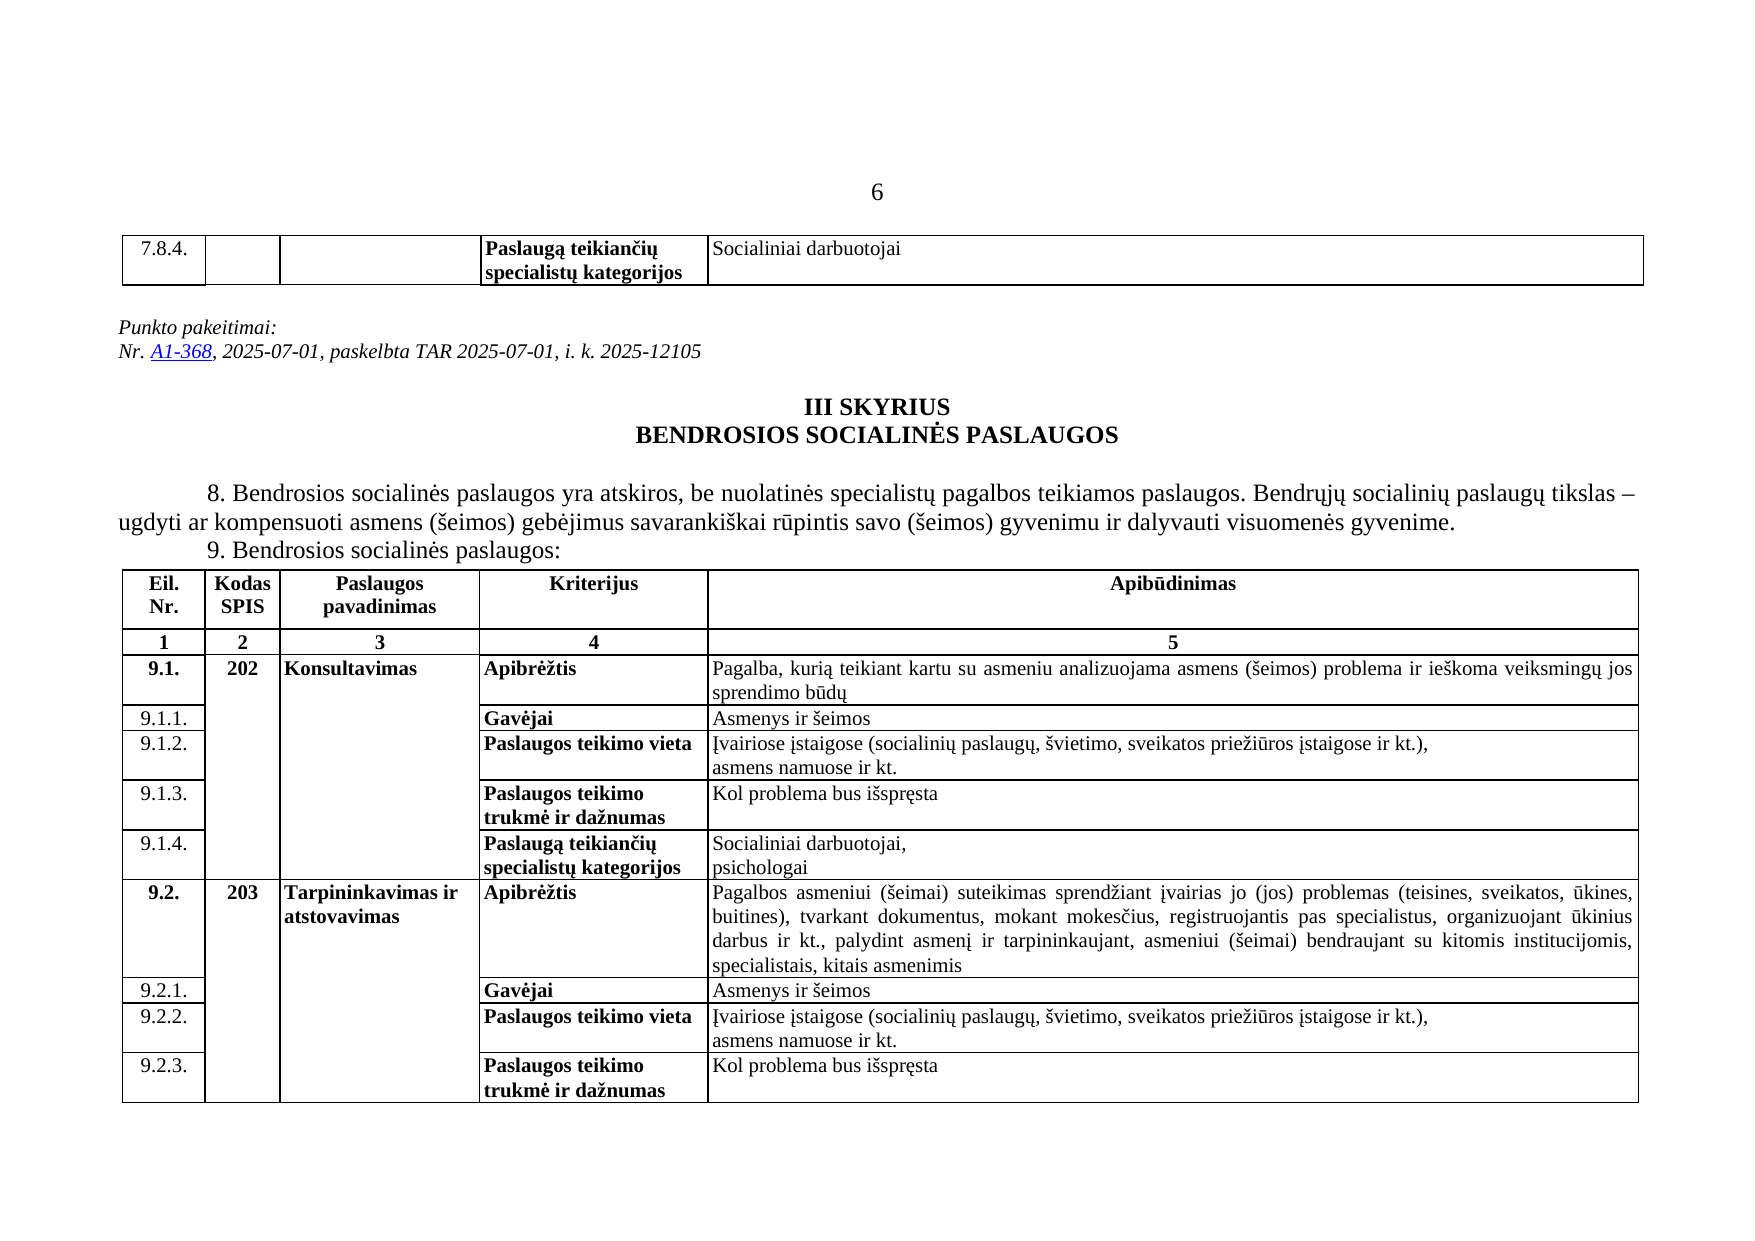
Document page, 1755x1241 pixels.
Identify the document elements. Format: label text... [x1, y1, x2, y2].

table_cell 9.1. [123, 656, 204, 704]
table_cell 9.2.2. [123, 1004, 204, 1052]
table_cell 7.8.4. [123, 236, 205, 284]
table_header Paslaugos pavadinimas [281, 571, 479, 628]
table_cell 9.2. [123, 880, 204, 977]
table_header Apibūdinimas [709, 571, 1638, 628]
table_cell Paslaugos teikimo trukmė ir dažnumas [480, 1053, 707, 1102]
table_cell 3 [281, 630, 479, 654]
table_cell Paslaugą teikiančių specialistų kategorijos [482, 236, 707, 284]
table_cell Pagalbos asmeniui (šeimai) suteikimas sprendžiant įvairias jo (jos) problemas (teisines, sveikatos, ūkines, buitines), tvarkant dokumentus, mokant mokesčius, registruojantis pas specialistus, organizuojant ūkinius darbus ir kt., palydint asmenį ir tarpininkaujant, asmeniui (šeimai) bendraujant su kitomis institucijomis, specialistais, kitais asmenimis [709, 880, 1638, 977]
table_cell Įvairiose įstaigose (socialinių paslaugų, švietimo, sveikatos priežiūros įstaigose ir kt.), asmens namuose ir kt. [709, 1004, 1638, 1052]
table_cell Kol problema bus išspręsta [709, 781, 1638, 829]
table_header Kriterijus [480, 571, 707, 628]
table_cell Kol problema bus išspręsta [709, 1053, 1638, 1102]
table_cell 1 [123, 630, 204, 654]
table_cell Asmenys ir šeimos [709, 706, 1638, 730]
table_cell Gavėjai [480, 978, 707, 1002]
table_cell Socialiniai darbuotojai, psichologai [709, 831, 1638, 879]
table_cell 9.1.2. [123, 731, 204, 779]
table_cell 202 [206, 655, 279, 879]
table_cell Paslaugos teikimo vieta [480, 1004, 707, 1052]
table_cell Paslaugos teikimo vieta [480, 731, 707, 779]
table_cell 9.1.4. [123, 831, 204, 879]
text 8. Bendrosios socialinės paslaugos yra atskiros, be nuolatinės specialistų pagalbos teikiamos paslaugos. Bendrųjų socialinių paslaugų tikslas – ugdyti ar kompensuoti asmens (šeimos) gebėjimus savarankiškai rūpintis savo (šeimos) gyvenimu ir dalyvauti visuomenės gyvenime. [118, 478, 1636, 535]
text Punkto pakeitimai: [118, 315, 1636, 339]
table_cell [281, 236, 480, 284]
table_cell Pagalba, kurią teikiant kartu su asmeniu analizuojama asmens (šeimos) problema ir ieškoma veiksmingų jos sprendimo būdų [709, 656, 1638, 704]
table_header Eil. Nr. [123, 571, 204, 628]
table_cell Įvairiose įstaigose (socialinių paslaugų, švietimo, sveikatos priežiūros įstaigose ir kt.), asmens namuose ir kt. [709, 731, 1638, 779]
table_cell Gavėjai [480, 706, 707, 730]
table_cell Apibrėžtis [480, 880, 707, 977]
table_cell 9.1.1. [123, 706, 204, 730]
table_cell 9.2.1. [123, 978, 204, 1002]
table_header Kodas SPIS [206, 571, 279, 628]
text Nr. A1-368, 2025-07-01, paskelbta TAR 2025-07-01, i. k. 2025-12105 [118, 339, 1636, 363]
table_cell Asmenys ir šeimos [709, 978, 1638, 1002]
table_cell Paslaugos teikimo trukmė ir dažnumas [480, 781, 707, 829]
text 9. Bendrosios socialinės paslaugos: [118, 535, 1636, 564]
table_cell Tarpininkavimas ir atstovavimas [281, 880, 479, 1102]
table_cell 9.2.3. [123, 1053, 204, 1102]
table_cell Konsultavimas [281, 655, 479, 879]
table_cell 203 [206, 880, 279, 1102]
table_cell [206, 236, 279, 284]
table_cell Paslaugą teikiančių specialistų kategorijos [480, 831, 707, 879]
text BENDROSIOS SOCIALINĖS PASLAUGOS [118, 420, 1636, 449]
table_cell 4 [480, 630, 707, 654]
table_cell 2 [206, 630, 279, 654]
table_cell Socialiniai darbuotojai [709, 236, 1643, 284]
text III SKYRIUS [118, 392, 1636, 420]
table_cell 9.1.3. [123, 781, 204, 829]
table_cell 5 [709, 630, 1638, 654]
table_cell Apibrėžtis [480, 656, 707, 704]
